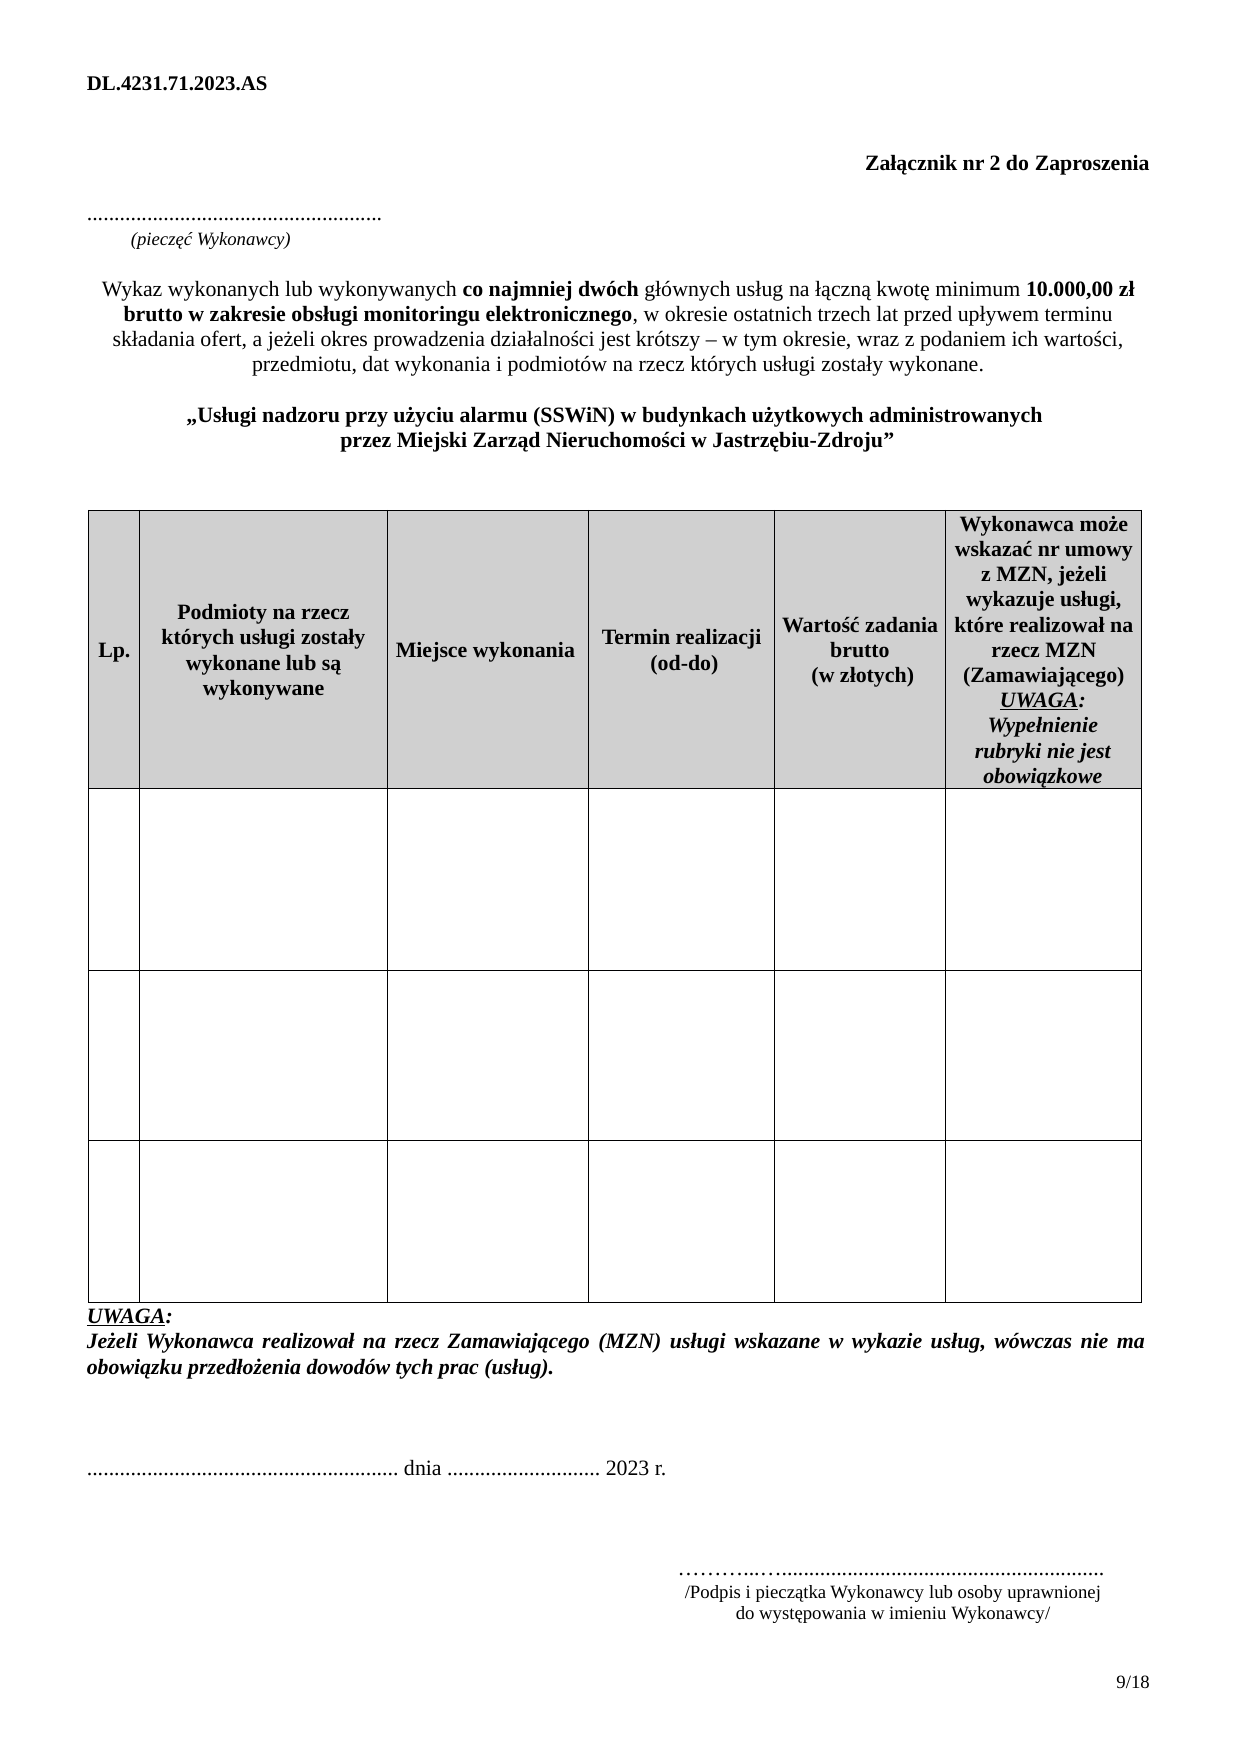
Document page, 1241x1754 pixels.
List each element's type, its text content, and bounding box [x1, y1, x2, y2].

text Jeżeli Wykonawca realizował na rzecz Zamawiającego (MZN) usługi wskazane w wykazie usług, wówczas nie ma obowiązku przedłożenia dowodów tych prac (usług). [87, 1328, 1149, 1379]
text (pieczęć Wykonawcy) [87, 225, 1149, 251]
table_cell [946, 789, 1141, 970]
table_header Termin realizacji (od-do) [589, 511, 774, 788]
table_cell [589, 971, 774, 1140]
table_cell [140, 971, 387, 1140]
text „Usługi nadzoru przy użyciu alarmu (SSWiN) w budynkach użytkowych administrowanych [85, 402, 1149, 427]
text Załącznik nr 2 do Zaproszenia [87, 150, 1149, 175]
text UWAGA: [87, 1303, 1149, 1328]
table_cell [775, 789, 945, 970]
table_cell [388, 971, 588, 1140]
table_cell [589, 1141, 774, 1302]
text ………...…........................................................... [87, 1555, 1149, 1581]
table_header Lp. [89, 511, 139, 788]
table_cell [89, 1141, 139, 1302]
table_cell [946, 971, 1141, 1140]
table_cell [140, 789, 387, 970]
table_cell [946, 1141, 1141, 1302]
table_cell [775, 1141, 945, 1302]
table_cell [589, 789, 774, 970]
table_cell [775, 971, 945, 1140]
table_cell [89, 789, 139, 970]
text ......................................................... dnia ............................ 2023 r. [87, 1454, 1149, 1480]
text ...................................................... [87, 200, 1149, 225]
table_header Wartość zadania brutto (w złotych) [775, 511, 945, 788]
text Wykaz wykonanych lub wykonywanych co najmniej dwóch głównych usług na łączną kwotę minimum 10.000,00 zł brutto w zakresie obsługi monitoringu elektronicznego, w okresie ostatnich trzech lat przed upływem terminu składania ofert, a jeżeli okres prowadzenia działalności jest krótszy – w tym okresie, wraz z podaniem ich wartości, przedmiotu, dat wykonania i podmiotów na rzecz których usługi zostały wykonane. [87, 276, 1149, 377]
table_header Miejsce wykonania [388, 511, 588, 788]
text /Podpis i pieczątka Wykonawcy lub osoby uprawnionej do występowania w imieniu Wykonawcy/ [677, 1581, 1108, 1624]
table_header Wykonawca może wskazać nr umowy z MZN, jeżeli wykazuje usługi, które realizował na rzecz MZN (Zamawiającego) UWAGA: Wypełnienie rubryki nie jest obowiązkowe [946, 511, 1141, 788]
table_cell [388, 789, 588, 970]
table_cell [89, 971, 139, 1140]
text przez Miejski Zarząd Nieruchomości w Jastrzębiu-Zdroju” [85, 427, 1149, 452]
table_cell [388, 1141, 588, 1302]
table_cell [140, 1141, 387, 1302]
table_header Podmioty na rzecz których usługi zostały wykonane lub są wykonywane [140, 511, 387, 788]
